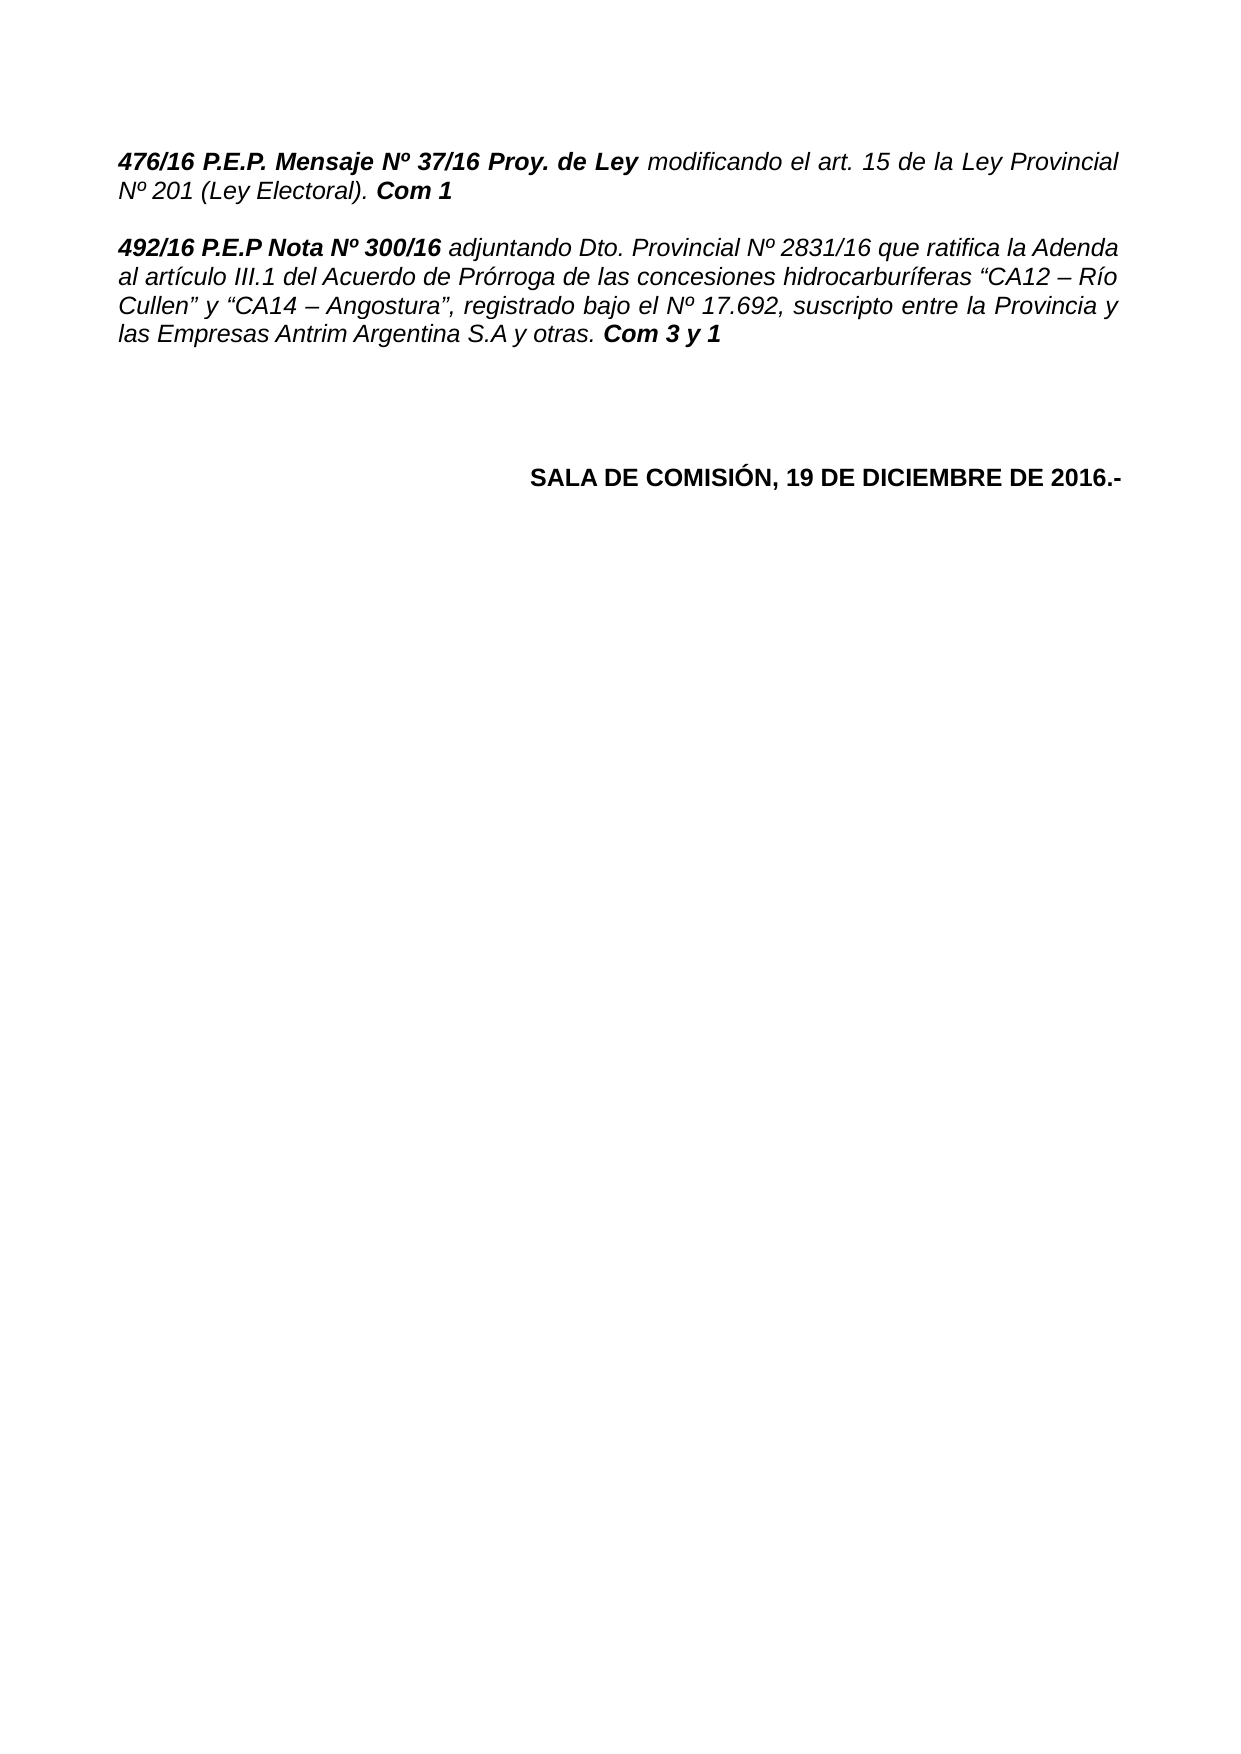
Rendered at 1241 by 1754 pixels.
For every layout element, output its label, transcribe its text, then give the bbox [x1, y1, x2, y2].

text 476/16 P.E.P. Mensaje Nº 37/16 Proy. de Ley modificando el art. 15 de la Ley Provincial Nº 201 (Ley Electoral). Com 1 [118, 147, 1122, 204]
text 492/16 P.E.P Nota Nº 300/16 adjuntando Dto. Provincial Nº 2831/16 que ratifica la Adenda al artículo III.1 del Acuerdo de Prórroga de las concesiones hidrocarburíferas “CA12 – Río Cullen” y “CA14 – Angostura”, registrado bajo el Nº 17.692, suscripto entre la Provincia y las Empresas Antrim Argentina S.A y otras. Com 3 y 1 [118, 233, 1122, 348]
text SALA DE COMISIÓN, 19 DE DICIEMBRE DE 2016.- [118, 463, 1122, 492]
